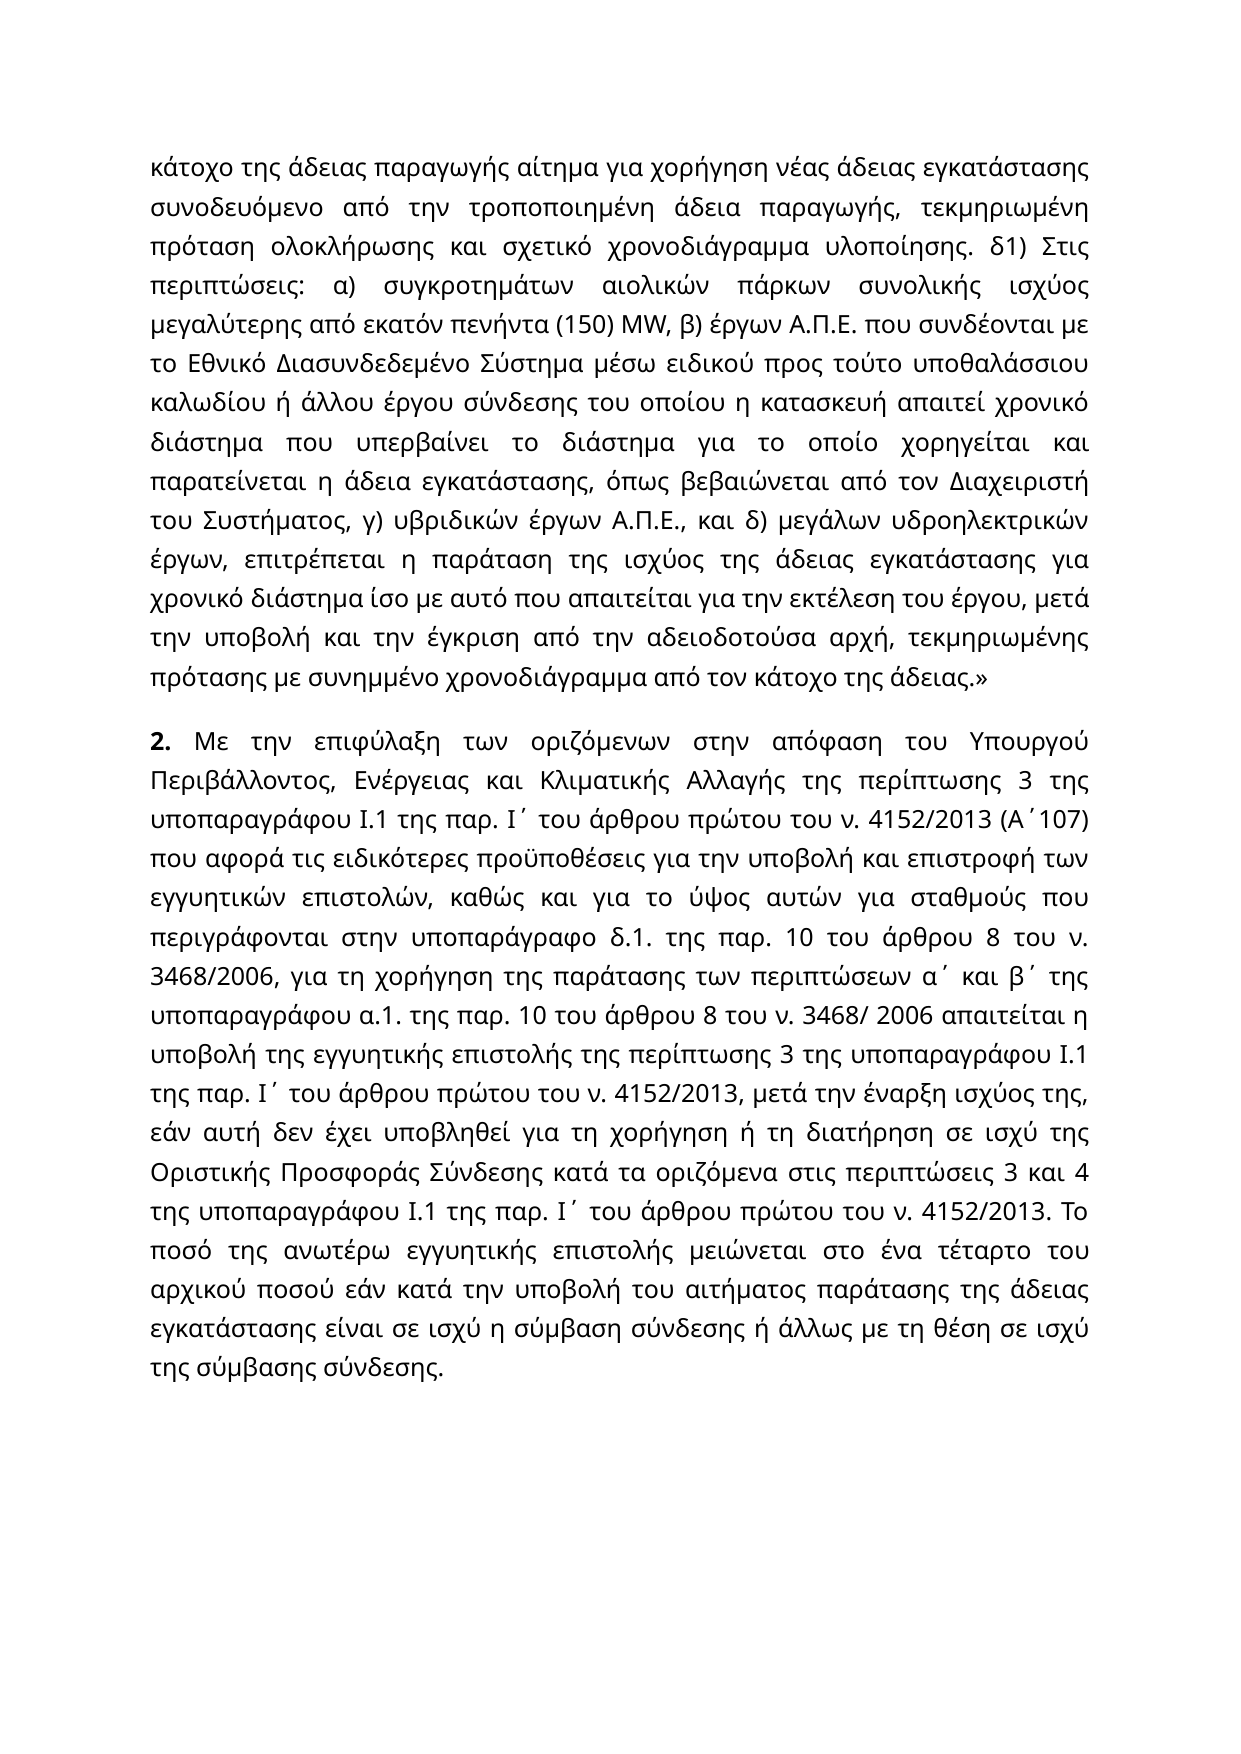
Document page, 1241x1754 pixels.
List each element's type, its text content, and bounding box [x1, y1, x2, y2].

text κάτοχο της άδειας παραγωγής αίτημα για χορήγηση νέας άδειας εγκατάστασης συνοδευόμενο από την τροποποιημένη άδεια παραγωγής, τεκμηριωμένη πρόταση ολοκλήρωσης και σχετικό χρονοδιάγραμμα υλοποίησης. δ1) Στις περιπτώσεις: α) συγκροτημάτων αιολικών πάρκων συνολικής ισχύος μεγαλύτερης από εκατόν πενήντα (150) MW, β) έργων Α.Π.Ε. που συνδέονται με το Εθνικό Διασυνδεδεμένο Σύστημα μέσω ειδικού προς τούτο υποθαλάσσιου καλωδίου ή άλλου έργου σύνδεσης του οποίου η κατασκευή απαιτεί χρονικό διάστημα που υπερβαίνει το διάστημα για το οποίο χορηγείται και παρατείνεται η άδεια εγκατάστασης, όπως βεβαιώνεται από τον Διαχειριστή του Συστήματος, γ) υβριδικών έργων Α.Π.Ε., και δ) μεγάλων υδροηλεκτρικών έργων, επιτρέπεται η παράταση της ισχύος της άδειας εγκατάστασης για χρονικό διάστημα ίσο με αυτό που απαιτείται για την εκτέλεση του έργου, μετά την υποβολή και την έγκριση από την αδειοδοτούσα αρχή, τεκμηριωμένης πρότασης με συνημμένο χρονοδιάγραμμα από τον κάτοχο της άδειας.» [150, 150, 1090, 693]
text 2. Με την επιφύλαξη των οριζόμενων στην απόφαση του Υπουργού Περιβάλλοντος, Ενέργειας και Κλιματικής Αλλαγής της περίπτωσης 3 της υποπαραγράφου Ι.1 της παρ. Ι΄ του άρθρου πρώτου του ν. 4152/2013 (Α΄107) που αφορά τις ειδικότερες προϋποθέσεις για την υποβολή και επιστροφή των εγγυητικών επιστολών, καθώς και για το ύψος αυτών για σταθμούς που περιγράφονται στην υποπαράγραφο δ.1. της παρ. 10 του άρθρου 8 του ν. 3468/2006, για τη χορήγηση της παράτασης των περιπτώσεων α΄ και β΄ της υποπαραγράφου α.1. της παρ. 10 του άρθρου 8 του ν. 3468/ 2006 απαιτείται η υποβολή της εγγυητικής επιστολής της περίπτωσης 3 της υποπαραγράφου Ι.1 της παρ. Ι΄ του άρθρου πρώτου του ν. 4152/2013, μετά την έναρξη ισχύος της, εάν αυτή δεν έχει υποβληθεί για τη χορήγηση ή τη διατήρηση σε ισχύ της Οριστικής Προσφοράς Σύνδεσης κατά τα οριζόμενα στις περιπτώσεις 3 και 4 της υποπαραγράφου Ι.1 της παρ. Ι΄ του άρθρου πρώτου του ν. 4152/2013. Το ποσό της ανωτέρω εγγυητικής επιστολής μειώνεται στο ένα τέταρτο του αρχικού ποσού εάν κατά την υποβολή του αιτήματος παράτασης της άδειας εγκατάστασης είναι σε ισχύ η σύμβαση σύνδεσης ή άλλως με τη θέση σε ισχύ της σύμβασης σύνδεσης. [150, 723, 1090, 1384]
